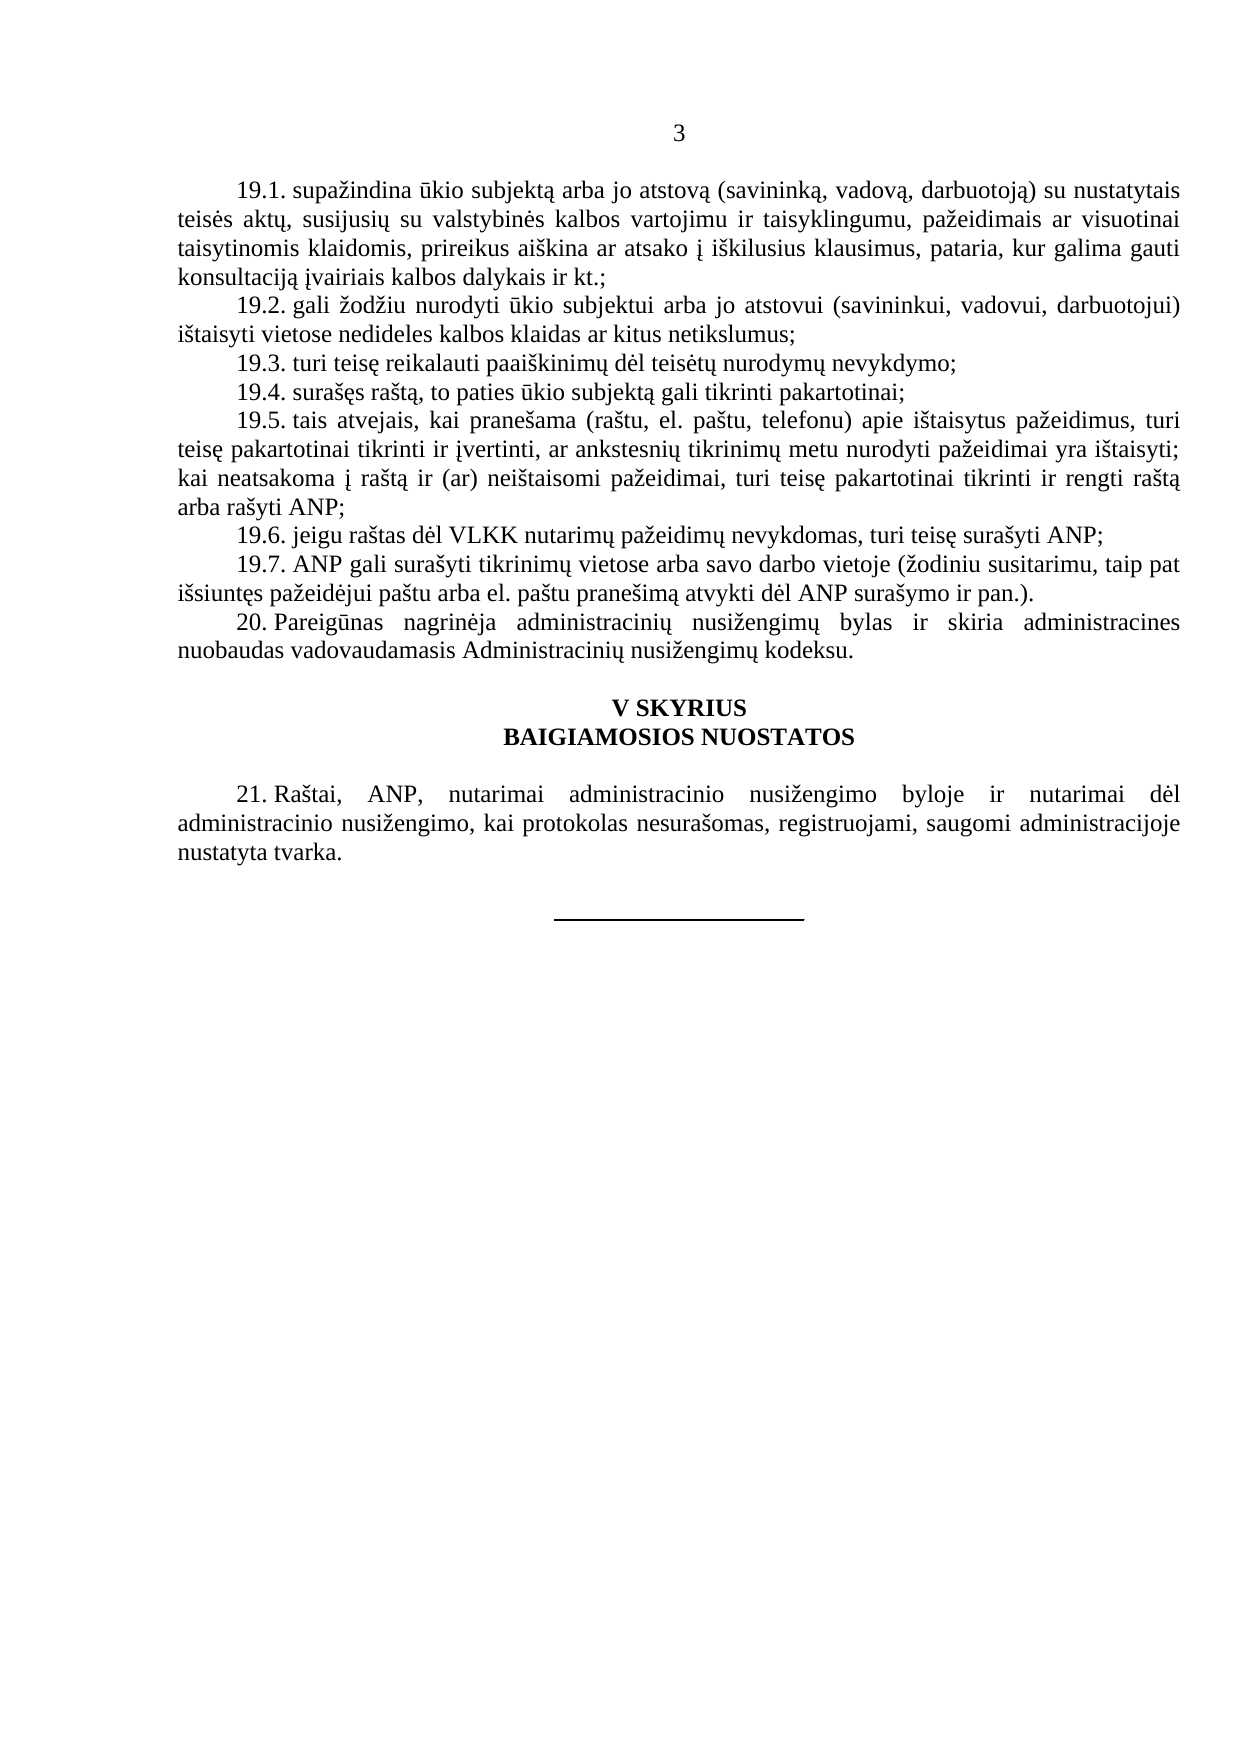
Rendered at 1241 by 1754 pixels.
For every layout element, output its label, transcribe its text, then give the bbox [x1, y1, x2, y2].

text 19.2. gali žodžiu nurodyti ūkio subjektui arba jo atstovui (savininkui, vadovui, darbuotojui) ištaisyti vietose nedideles kalbos klaidas ar kitus netikslumus; [177, 291, 1181, 348]
text V SKYRIUS [177, 693, 1181, 722]
text 19.6. jeigu raštas dėl VLKK nutarimų pažeidimų nevykdomas, turi teisę surašyti ANP; [177, 521, 1181, 549]
text 19.7. ANP gali surašyti tikrinimų vietose arba savo darbo vietoje (žodiniu susitarimu, taip pat išsiuntęs pažeidėjui paštu arba el. paštu pranešimą atvykti dėl ANP surašymo ir pan.). [177, 549, 1181, 607]
text 21. Raštai, ANP, nutarimai administracinio nusižengimo byloje ir nutarimai dėl administracinio nusižengimo, kai protokolas nesurašomas, registruojami, saugomi administracijoje nustatyta tvarka. [177, 779, 1181, 866]
text BAIGIAMOSIOS NUOSTATOS [177, 722, 1181, 751]
text 20. Pareigūnas nagrinėja administracinių nusižengimų bylas ir skiria administracines nuobaudas vadovaudamasis Administracinių nusižengimų kodeksu. [177, 607, 1181, 664]
text ____________________ [177, 894, 1181, 923]
text 19.4. surašęs raštą, to paties ūkio subjektą gali tikrinti pakartotinai; [177, 377, 1181, 406]
text 19.3. turi teisę reikalauti paaiškinimų dėl teisėtų nurodymų nevykdymo; [177, 348, 1181, 377]
text 19.5. tais atvejais, kai pranešama (raštu, el. paštu, telefonu) apie ištaisytus pažeidimus, turi teisę pakartotinai tikrinti ir įvertinti, ar ankstesnių tikrinimų metu nurodyti pažeidimai yra ištaisyti; kai neatsakoma į raštą ir (ar) neištaisomi pažeidimai, turi teisę pakartotinai tikrinti ir rengti raštą arba rašyti ANP; [177, 406, 1181, 521]
text 19.1. supažindina ūkio subjektą arba jo atstovą (savininką, vadovą, darbuotoją) su nustatytais teisės aktų, susijusių su valstybinės kalbos vartojimu ir taisyklingumu, pažeidimais ar visuotinai taisytinomis klaidomis, prireikus aiškina ar atsako į iškilusius klausimus, pataria, kur galima gauti konsultaciją įvairiais kalbos dalykais ir kt.; [177, 176, 1181, 291]
